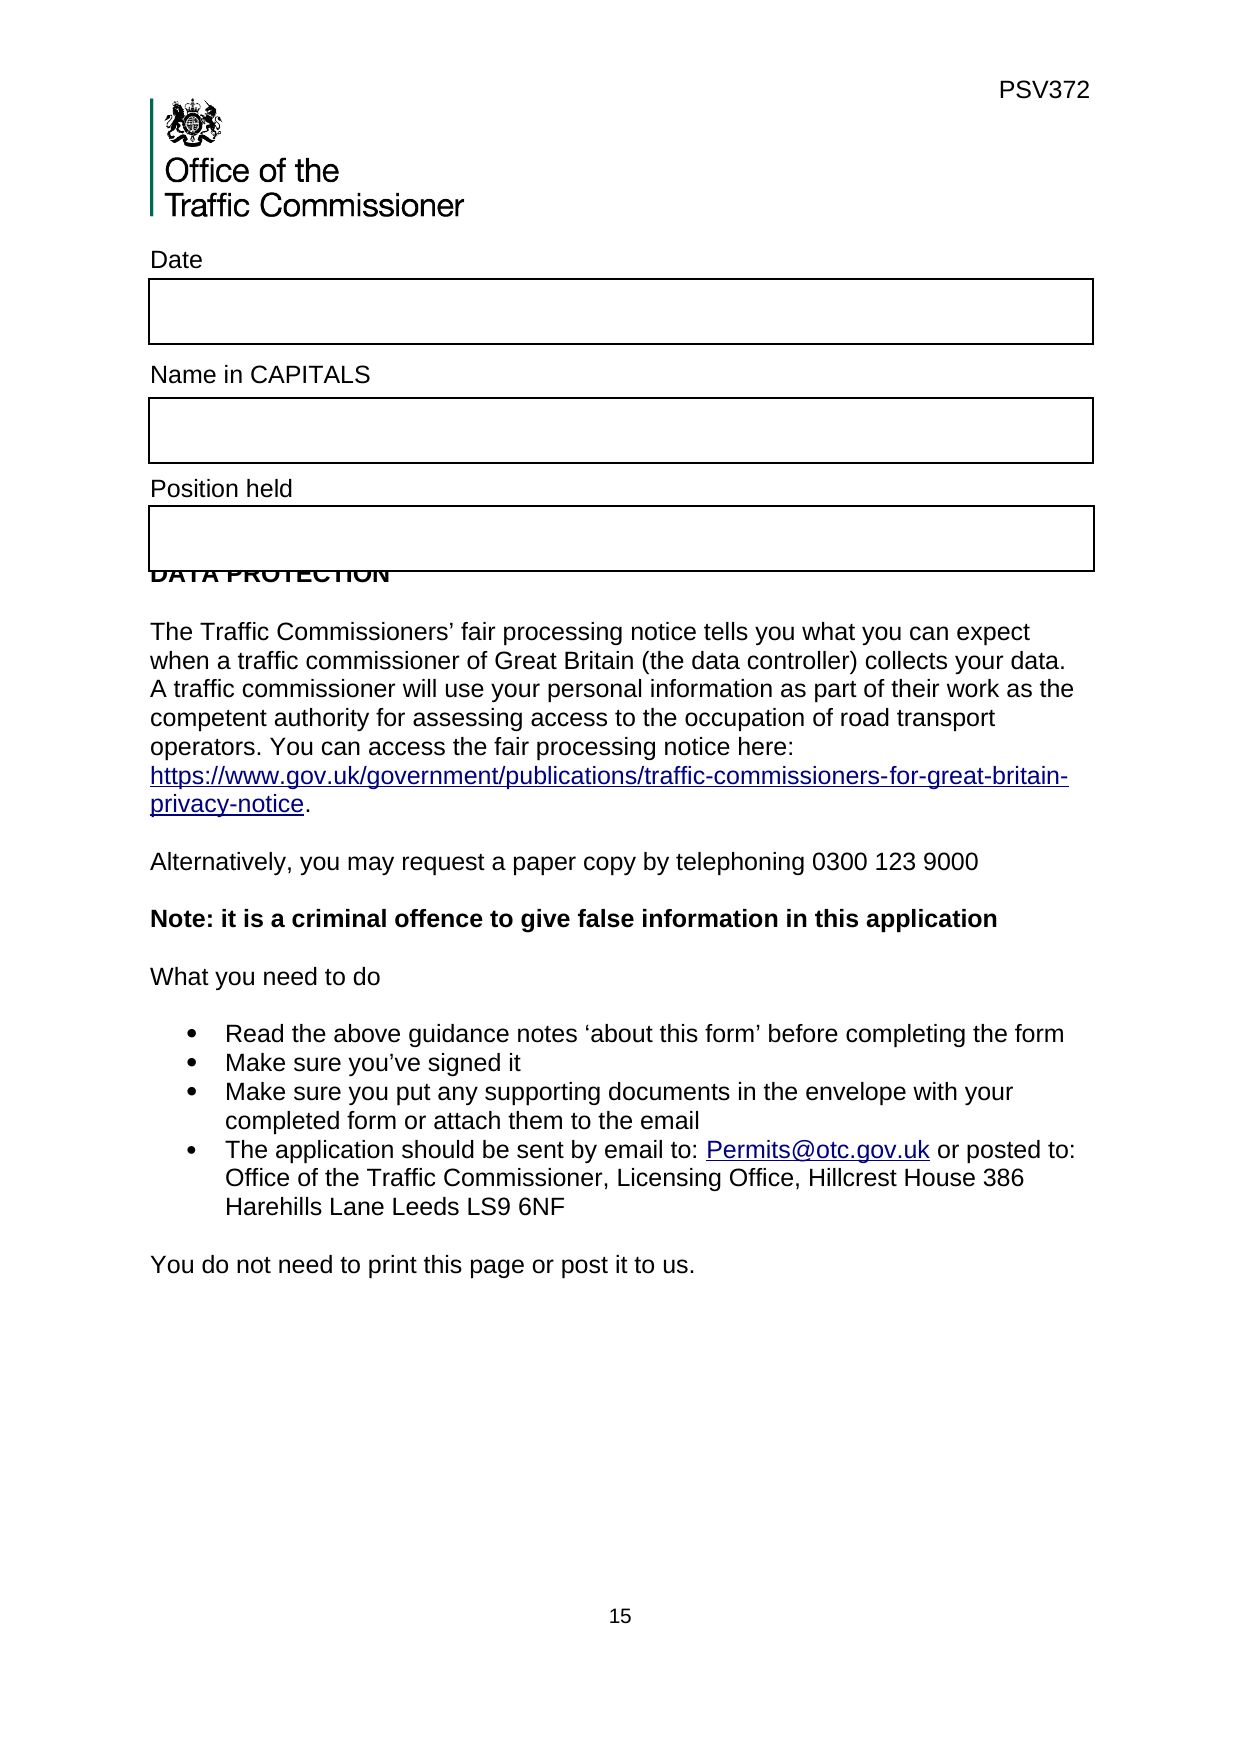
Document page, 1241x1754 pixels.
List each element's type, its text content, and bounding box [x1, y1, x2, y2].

text What you need to do [150, 962, 1090, 991]
list Read the above guidance notes ‘about this form’ before completing the form [187, 1019, 1090, 1048]
text Note: it is a criminal offence to give false information in this application [150, 904, 1090, 933]
text DATA PROTECTION [150, 572, 1090, 588]
text Date [150, 245, 1090, 274]
text You do not need to print this page or post it to us. [150, 1250, 1090, 1278]
text Alternatively, you may request a paper copy by telephoning 0300 123 9000 [150, 847, 1090, 876]
text Position held [150, 474, 1090, 503]
list The application should be sent by email to: Permits@otc.gov.uk or posted to: Office of the Traffic Commissioner, Licensing Office, Hillcrest House 386 Harehills Lane Leeds LS9 6NF [187, 1135, 1090, 1221]
list Make sure you put any supporting documents in the envelope with your completed form or attach them to the email [187, 1077, 1090, 1135]
list Make sure you’ve signed it [187, 1048, 1090, 1077]
text The Traffic Commissioners’ fair processing notice tells you what you can expect when a traffic commissioner of Great Britain (the data controller) collects your data. A traffic commissioner will use your personal information as part of their work as the competent authority for assessing access to the occupation of road transport operators. You can access the fair processing notice here: https://www.gov.uk/government/publications/traffic-commissioners-for-great-britain-privacy-notice. [150, 617, 1090, 818]
text Name in CAPITALS [150, 359, 1090, 388]
